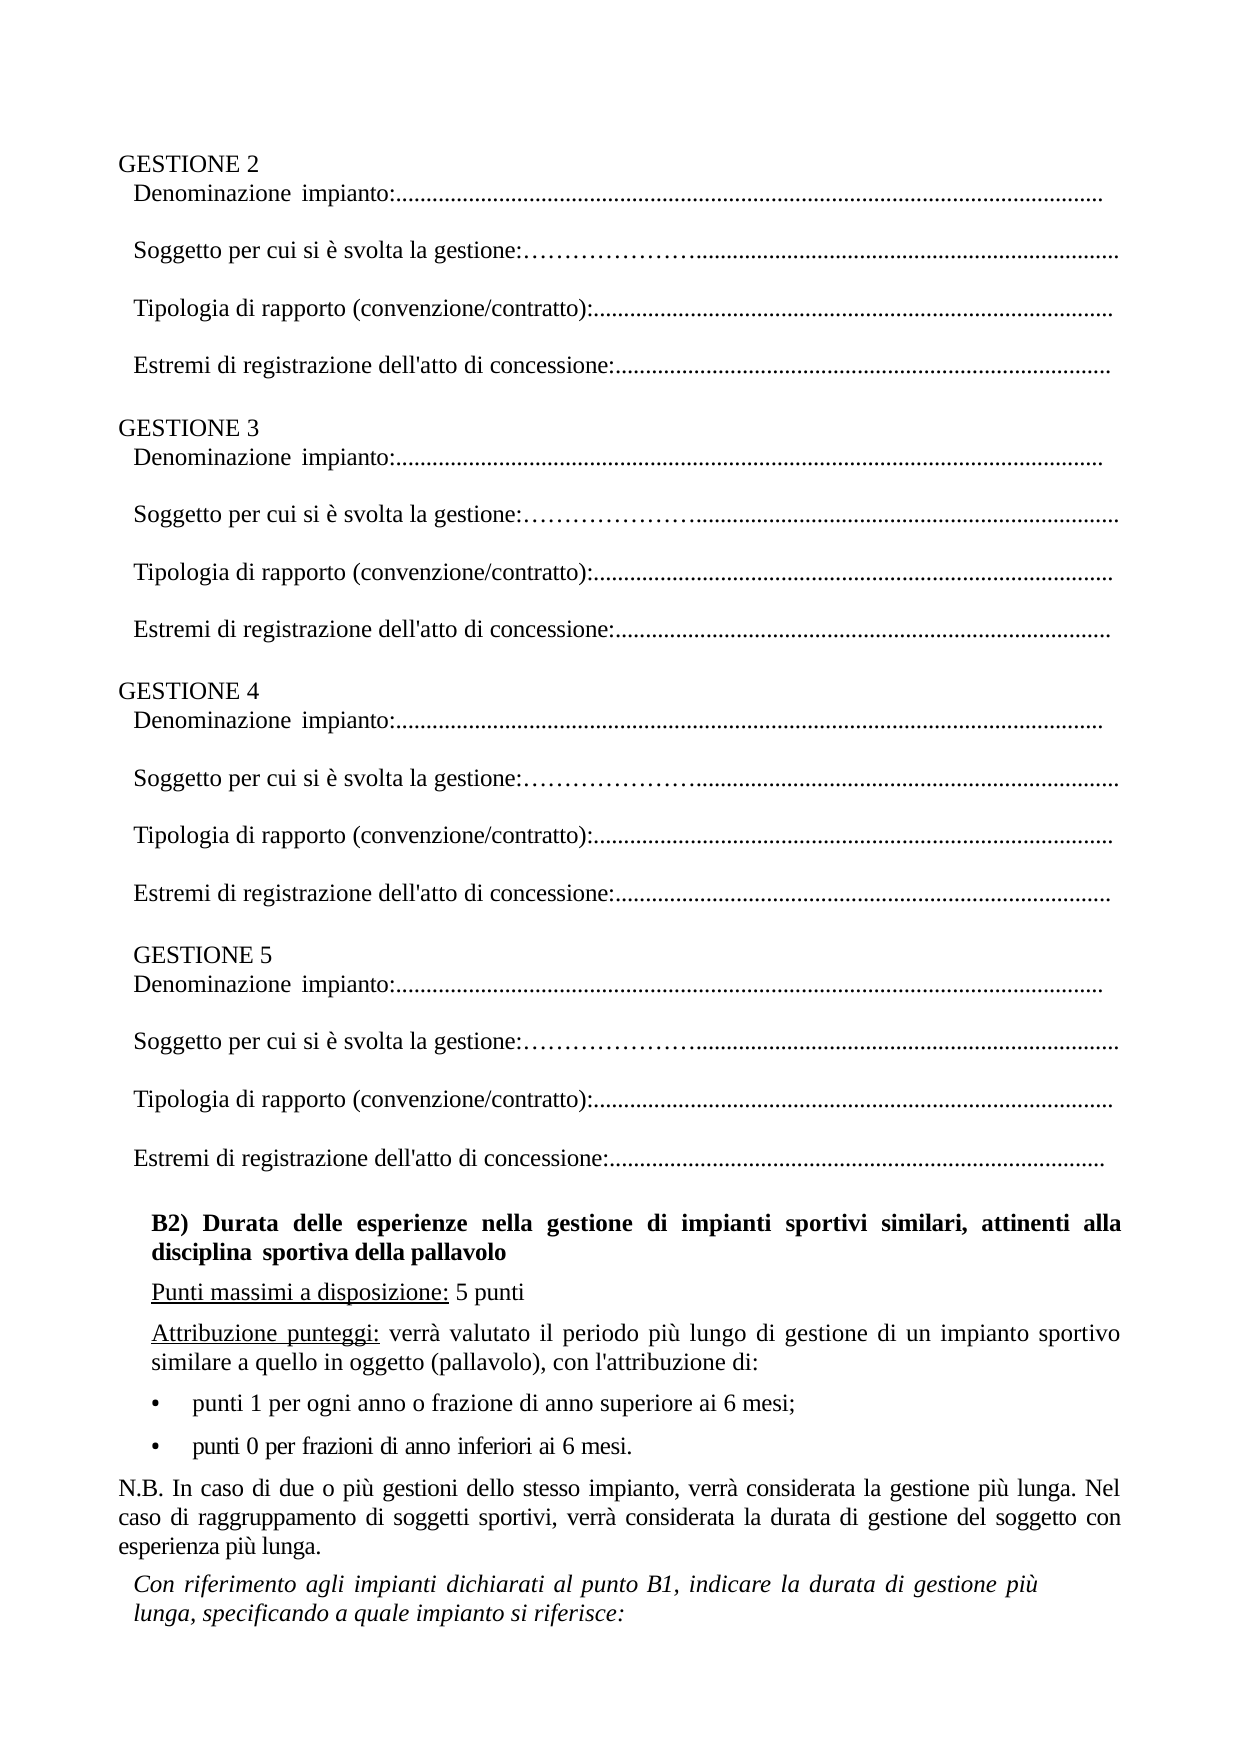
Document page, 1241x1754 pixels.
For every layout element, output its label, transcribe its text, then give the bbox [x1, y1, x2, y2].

text Tipologia di rapporto (convenzione/contratto):...................................................................................... [133, 820, 1122, 849]
text B2) Durata delle esperienze nella gestione di impianti sportivi similari, attinenti alla disciplina sportiva della pallavolo [151, 1208, 1122, 1266]
text Soggetto per cui si è svolta la gestione:…………………...................................................................... [133, 763, 1122, 791]
text Punti massimi a disposizione: 5 punti [151, 1277, 1122, 1306]
list punti 0 per frazioni di anno inferiori ai 6 mesi. [151, 1430, 1122, 1461]
text Denominazione impianto:..................................................................................................................... [133, 178, 1122, 207]
text Denominazione impianto:..................................................................................................................... [133, 442, 1122, 470]
text Soggetto per cui si è svolta la gestione:…………………...................................................................... [133, 236, 1122, 264]
text Tipologia di rapporto (convenzione/contratto):...................................................................................... [133, 557, 1122, 585]
list punti 1 per ogni anno o frazione di anno superiore ai 6 mesi; [151, 1387, 1122, 1418]
list N.B. In caso di due o più gestioni dello stesso impianto, verrà considerata la gestione più lunga. Nel caso di raggruppamento di soggetti sportivi, verrà considerata la durata di gestione del soggetto con esperienza più lunga. [118, 1473, 1122, 1559]
text Estremi di registrazione dell'atto di concessione:.................................................................................. [133, 614, 1122, 643]
text Soggetto per cui si è svolta la gestione:…………………...................................................................... [133, 499, 1122, 528]
text GESTIONE 5 [133, 940, 1122, 969]
text Attribuzione punteggi: verrà valutato il periodo più lungo di gestione di un impianto sportivo similare a quello in oggetto (pallavolo), con l'attribuzione di: [151, 1318, 1122, 1375]
text Soggetto per cui si è svolta la gestione:…………………...................................................................... [133, 1026, 1122, 1055]
text Estremi di registrazione dell'atto di concessione:.................................................................................. [133, 351, 1122, 379]
text Estremi di registrazione dell'atto di concessione:.................................................................................. [133, 1143, 1122, 1172]
text Tipologia di rapporto (convenzione/contratto):...................................................................................... [133, 293, 1122, 322]
text Con riferimento agli impianti dichiarati al punto B1, indicare la durata di gestione più lunga, specificando a quale impianto si riferisce: [133, 1569, 1038, 1627]
text GESTIONE 3 [118, 413, 1122, 442]
text GESTIONE 2 [118, 149, 1122, 178]
text Estremi di registrazione dell'atto di concessione:.................................................................................. [133, 878, 1122, 906]
text Denominazione impianto:..................................................................................................................... [133, 705, 1122, 734]
text GESTIONE 4 [118, 676, 1122, 705]
text Tipologia di rapporto (convenzione/contratto):...................................................................................... [133, 1084, 1122, 1112]
text Denominazione impianto:..................................................................................................................... [133, 969, 1122, 997]
